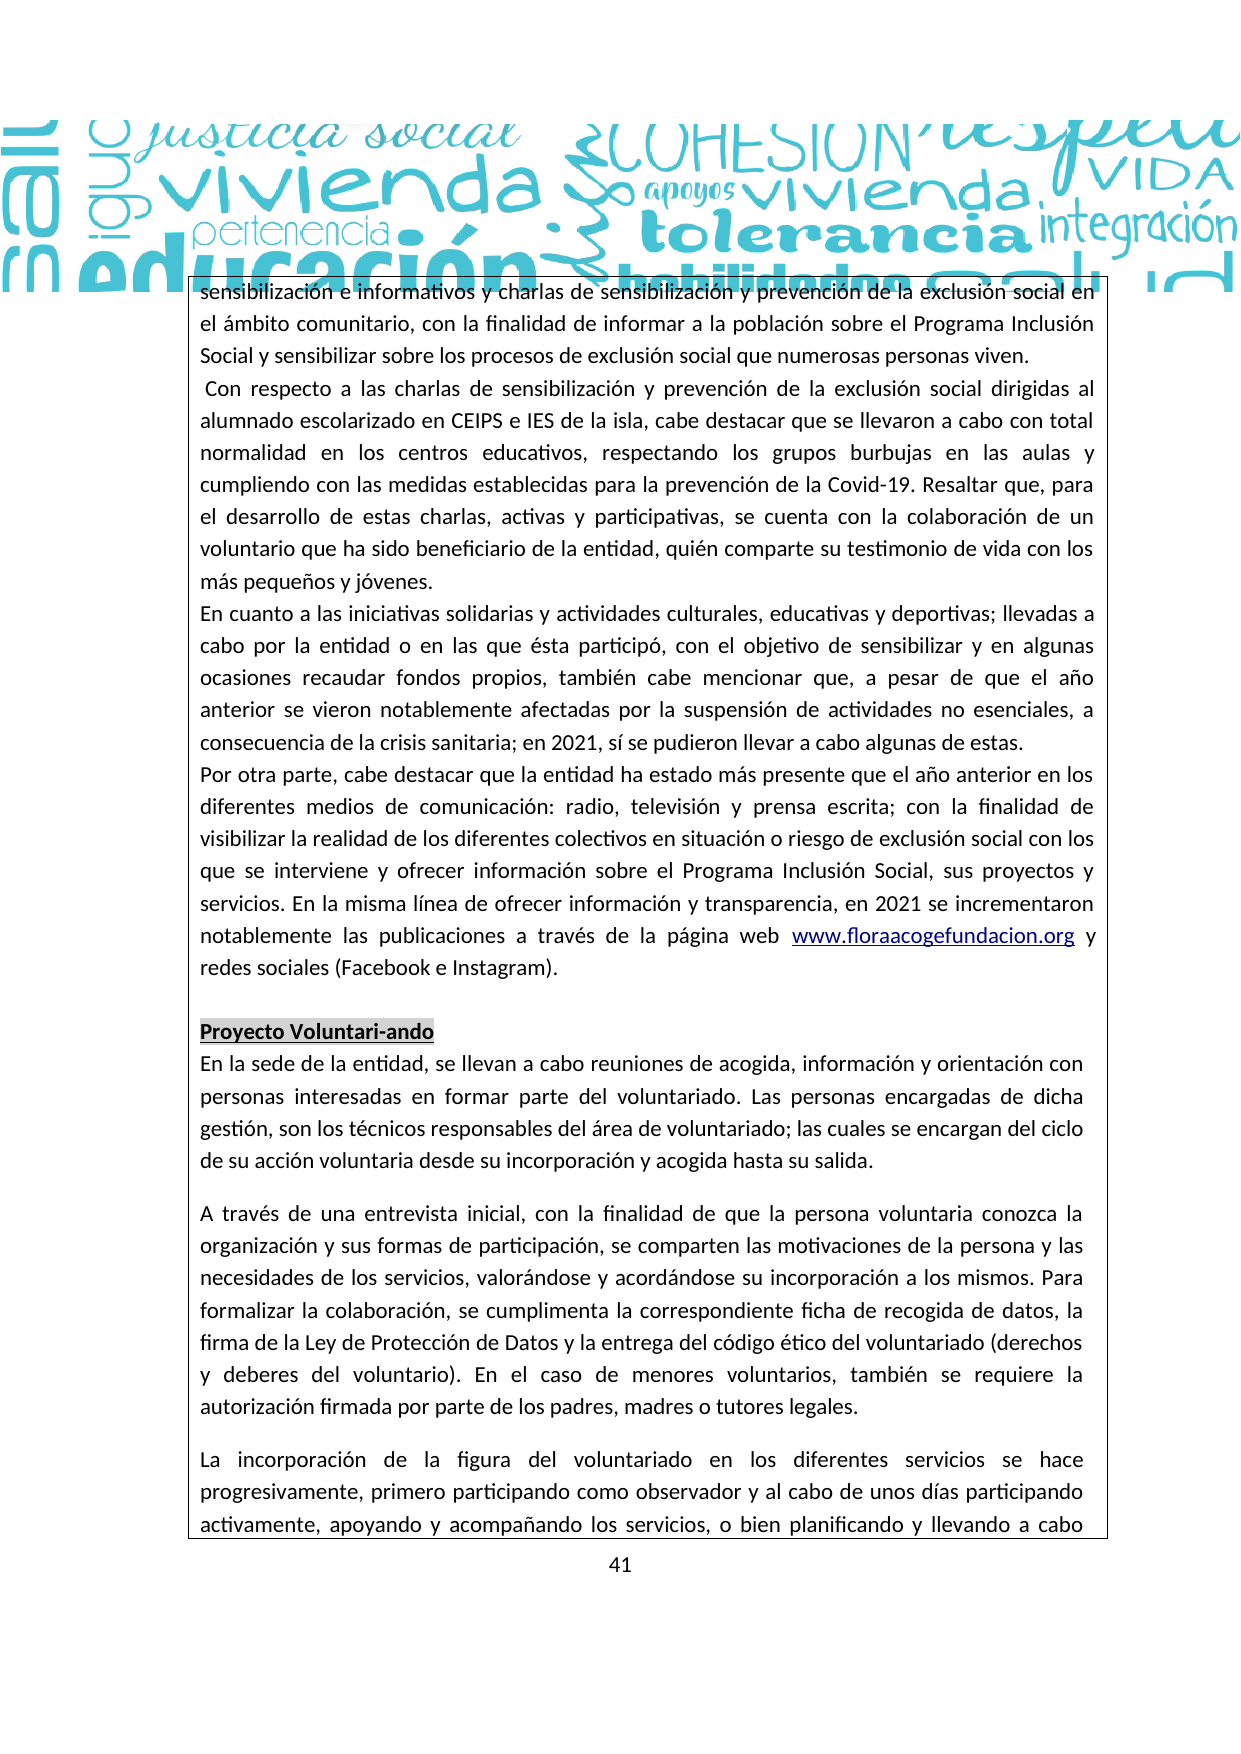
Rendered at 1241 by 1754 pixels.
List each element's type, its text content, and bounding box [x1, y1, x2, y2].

table_header El Programa de “Inclusión Social” consta de los siguientes proyectos: Proyecto Casa de Acogida “Flora Guadalupe Toledo” La Casa de Acogida Flora Guadalupe Toledo, se encuentra en el municipio de Arrecife, en el barrio de Altavista, es un servicio de alojamiento de media-larga estancia con capacidad de 13 plazas, de las cuales 3 plazas son de mujer y 10 plazas son de hombre. Servicio de Atención Social (SAS) La trabajadora social del proyecto ofreció atención, acogida u orientación al 100% de las personas derivadas al servicio, ofreciendo para ello intervención individualizada mediante entrevistas iniciales, en las que se compartió con la persona la motivación para el uso del servicio, así como establecerse y/o dar continuidad al Plan de Trabajo Individualizado (P.T.I.). Los días de atención social fueron los lunes, miércoles y viernes de 10:30h a 13:30h, ofreciéndose una media de 9 horas semanales, en las instalaciones de las oficinas de C/La Palma, nº 12, Arrecife. La atención se ha ofrecido mediante cita previa concertada. Servicio de Atención Terapéutica (SAT) El acompañamiento terapéutico se favoreció los 365 días del año en la Casa, sufriendo variaciones en sus horarios con la finalidad de garantizar, la cuarentena y/o aislamiento de las personas acogidas cuando surgió la situación; en ese momento se aumentó el número de horas de apertura de la vivienda a 24 horas, por lo tanto, se tuvo que ajustar al personal vinculado al proyecto y favorecer la movilidad funcional de personal del Programa. Se puede concluir exponiendo que, durante todo el año, excepto durante la cuarentena, la Casa permaneció abierta 17 horas y media diarias (de 14:30 horas, hasta las 08:00 horas) de lunes a viernes y 19 horas diarias durante los fines de semana (de 13:00 a 8:00 horas). Diariamente los ayudantes terapeutas y el monitor, velaron por mantener rutinas y hábitos fundamentales en un hogar y para las personas residentes, tales como la higiene personal y de los espacios, tiempos de descanso, alimentación equilibrada, fomento de habilidades y destrezas, dinamización del grupo, adherencia a tratamientos farmacológicos, tiempos de escucha, entre otras, así mismo la planificación y ejecución de talleres y actividades, y salidas grupales han sido objetivos planteados desde principios de año, en el siguiente punto se expondrán con mayor detalle. Talleres ocupacionales El equipo terapeuta de la casa, realizó mensualmente una Programación de Actividades y Talleres a desarrollarse o bien en la Casa, o bien en el ámbito comunitario; para ello se tuvieron en cuenta aspectos como potenciar las habilidades sociales, valores, y destrezas. Todo ello relacionado con el perfil de población con la que se trabajó. El uso del ocio y tiempo libre saludable fue otro aspecto al cual se le prestó mucha importancia, inculcando hábitos saludables y favoreciendo el entendimiento de que disfrutar de una actividad, no necesariamente debe, ni está relacionado con el gasto de recursos económicos. Proyecto de Promoción Social El proyecto de promoción social se llevó a cabo en calle La Palma, 12, lugar donde se encuentra el espacio destinado a la atención social y psicológica, los servicios de duchas y lavandería, desayuno y almuerzo, ropero, consigna y talleres ocupacionales. Servicio de Atención Social (SAS) Desde el Servicio de Atención Social (S.A.S.) se le dio acogida al 100% de las personas que acudieron a informarse, orientarse y/o demandar alguno de los servicios del programa. Las trabajadoras sociales derivaron a instituciones y/o recursos externos en aquellos casos donde la demanda se ajustase mejor a ellos. El Servicio de Atención Social (S.A.S.) se ofreció en C/La Palma, nº 12, Arrecife. Llevado a cabo por una trabajadora social durante todo el año. Además, en el mes de octubre, con el inicio del proyecto “atención social” concedido por el Servicio Canario de Empleo, se incorporó a otra trabajadora social que reforzó el trabajo de seguimiento de los P.T.I. que se llevaba a cabo con las personas beneficiarios/as. El servicio se ofreció los lunes, miércoles y viernes de 10:30 a 13:30 horas hasta noviembre, a partir de ahí se ofreció la atención social de lunes a viernes; manteniéndose en todo caso, una media de 9 horas semanales de atención social por parte de cada profesional. En las atenciones sociales se trató de manera individualizada a la persona, con la finalidad de valorar su situación y estipular con ella los objetivos, así como los medios necesarios para alcanzarlos. Siempre con el fin de mejorar la calidad de vida y alcanzar una autonomía plena. Con cada una de ellas se estableció un Plan de Trabajo Individualizado (P.T.I.) y se puso en práctica el trabajo íntegro desde diferentes ámbitos: social, laboral, psicológico, educacional, emocional…; para ello se realizaron seguimientos del proceso y de los objetivos pautados y acordados con cada persona. Cabe señalar que dicho proceso fue acompañado del seguimiento y atención del equipo multidisciplinar del Programa, así como de otros profesionales que desde otras entidades estuviesen trabajando con la persona y potenciando su proceso de mejora e inclusión social. Así mismo, se llevaron a cabo de manera programada, talleres orientados a la búsqueda activa de empleo. Servicio de Atención Psicológica (SAP) Al servicio de atención psicológica (S.A.P.), pudieron acceder las personas beneficiarias del Programa Inclusión Social desde el área personas sin hogar y que a su vez pudieron beneficiarse del uso de servicios del Proyecto Promoción Social y/o del Proyecto Casa de Acogida. El S.A.P. ofreció atención y apoyo psicológico individualizado a las personas desde su solicitud y adherencia al programa, como durante su permanencia en el mismo. La actividad consistió en, además de: la intervención psicológica propiamente dicha y directa con la persona (donde la profesional hizo uso de las herramientas y recursos necesarios propios de su ámbito profesional (entrevistas, cuestionarios, terapias y técnicas de abordaje psicológico), para un conocimiento amplio del estado psicológico de la persona); desarrollar de forma paralela y complementaria, acciones y actividades, con el objetivo de dar una respuesta más global e integral a su situación y favorecer el proceso de recuperación y mejora de la persona (seguimientos, reuniones de equipo internas, elaboración de planes de intervención psicosocial, elaboración de informes internos técnicos y/o de derivaciones a otros recursos, coordinaciones con otros técnicos y profesionales de entidades privadas y públicas, visitas y acompañamientos, orientación laboral, formativa y de vivienda, adherencia y control de la salud, compra y administración de medicación en los casos requeridos). Servicio de Duchas y Lavandería “Ponte en marcha” Se ofreció de lunes a viernes de 8:15 a 10:15 horas. Se cubre la higiene personal y cuidado de la imagen. Al servicio de duchas y lavandería “Ponte en Marcha”, pudieron acceder los beneficiarios del Programa Inclusión Social, principalmente para aquellos que no disponían de una vivienda o bien ésta no reunía las condiciones adecuadas para hacer un aseo óptimo. Además de cubrir la necesidad de higiene personal y promover hábitos de la vida diaria y de autoimagen adecuados, señalar que las personas beneficiarias de éste servicio, fueron a su vez las mismas que accedieron al servicio de desayuno. Estas dos coberturas se estimaron como necesarias y complementarias para que la persona en situación de exclusión social pudiera iniciar o restablecer el proceso de recuperación de su situación socioeconómica y personal. El acceso al servicio se produjo tras la valoración realizada en el Servicio de Atención Social, y se estima necesario dentro del Plan de Trabajo Individualizado de la persona beneficiaria. El servicio de duchas, con la reestructuración realizada en 2020, diseñada para asegurar la mayor seguridad sanitaria, continuó con su funcionamiento y horarios ofreciendo 8 plazas diarias durante el 2021. Cada una de las personas que accedieron al servicio tuvieron acceso al mismo durante 15 minutos, tiempo que se estimó adecuado para el aseo personal y posterior limpieza y desinfección de lugar utilizado, dejándolo preparado para el uso de la siguiente persona. El funcionamiento y desarrollo diario del servicio conllevaba: el acceso al mismo en la hora fijada, que había sido reservada previamente, la entrega de productos de higiene personal de uso común y otros de uso individual, el disponer de un espacio de consigna donde guardar sus pertenencias básicas e indispensables para el aseo e higiene personal diario, y el uso del servicio de ropero del proyecto. Seguidamente se ofreció la posibilidad del lavado de la ropa dentro del servicio. La gestión y manejo del servicio de lavandería y de la lavadora (carga de la lavadora, tendido, recogida y doblado) fue desarrollado por las personas beneficiarias mediante un cuadrante semanal, bajo la supervisión y el apoyo del voluntariado y del responsable del servicio. Tras la ducha y la lavandería, la persona debía realizar la desinfección de todas aquellas zonas que hubiera tocado durante su higiene y tras esto accedía a un desayuno variado y completo. Tal y como se expone anteriormente, se ofreció de lunes a viernes en horario de 08:15 a 10:15 horas aproximadamente, excepto fines de semana y días festivos con una duración de 15 minutos de aseo por persona. En el caso de 2 faltas consecutivas de asistencia sin justificar, la persona beneficiaria pierde el derecho a reservar su hora y debe adaptarse, si hubiese, a aquella que quede libre. La baja de la persona en el servicio, se produjo tras una semana sin reservar su plaza y, siendo necesario para retomarlo, volver a ser valorada su situación y necesidad junto con la trabajadora social, quien derivaría a la persona nuevamente, produciéndose el reinicio de la persona en el Servicio Ponte en Marcha. La actividad se desarrolló en las instalaciones de la sede de la entidad que se encuentra en la C/ La Palma, 12. La gestión y supervisión del servicio, como se citó anteriormente, fue llevada a cabo por la técnica responsable del mismo, que, en este caso, es la psicóloga del centro y con el apoyo y colaboración de voluntariado continuo en el servicio, así como de la intervención del servicio de cocina del proyecto y su responsable para la elaboración de los desayunos. Servicio de Desayuno y Almuerzo El servicio de desayuno se ofreció de lunes a viernes, de 08:15 a 10:15h; y el servicio de almuerzo se ofreció de lunes a sábado de 12:45 a 13:45 horas. Los domingos y festivos se ofreció un picnic, por lo tanto, el fin ha sido cubrir las necesidades básicas de alimentación durante todos los días del año. Ambos servicios, se ofrecieron en calle C/La Palma, nº 12, Arrecife. Durante todo el año se garantizó un máximo de 8 plazas diarias en el servicio de desayuno, de lunes a viernes, y 40 plazas diarias en el servicio de almuerzo. El número de desayunos estuvieron vinculados al número de personas que pudieron hacer uso del servicio de duchas y lavandería, ya que los servicios han compartido espacio físico y temporal. Durante el 2021 ha continuado pausada la colaboración de los hoteles que abastecían antes de la pandemia el servicio de almuerzo, por tanto, se mantuvo el sistema de menús diarios elaborados en la entidad. A excepción de un día a la semana en el que sí se contó con la comida facilitada por el Hotel Sol, que reinició su colaboración semanal y la colaboración mensual del restaurante Isla Bonita que colaboró con una paella los primeros miércoles de cada mes. Para la elaboración de la comida, se realizaron dos menús semanales que se alternaron procurando una alimentación completa y equilibrada. Se comenzó el año entregando la comida elaborada en recipientes reutilizables donde cada persona acudía diariamente a retirar los alimentos. Una vez la situación derivada de la pandemia lo permitió, en el mes de junio, se abrió el espacio destinado al comedor, se dejó de entregar la comida para llevar y las personas beneficiarias pudieron acceder a almorzar en el centro. Para poder llevarlo a cabo se distribuyeron las mesas de manera que se pudiera respetar la distancia de seguridad y se instalaron mamparas de metacrilato, se diseñó un circuito interno para evitar la afluencia de personas en un mismo lugar, así como se distribuyó a las personas en tres grupos, dos de trece personas y uno de catorce manteniendo el aforo adecuado a las medidas de prevención. Durante el mes de noviembre el nivel de alarma subió en Lanzarote y fue necesario reducir de nuevo los grupos por lo que se hicieron 4 turnos de almuerzo hasta que (10 personas en cada turno), finalmente en diciembre se retomó la entrega de alimentación para llevar causada por el incremento de contagios por Covid-19. Al igual que a principio de año, cada persona beneficiaria se responsabilizó e hizo cargo de devolver, al día siguiente, los recipientes reutilizables. El sistema de devolución funcionó y además permitió trabajar hábitos de cuidado y responsabilidad, objetivos presentes en muchos Planes de Trabajo Individualizado. Para evitar duplicidades en la oferta del servicio de almuerzo se realizaron coordinaciones periódicas entre técnicos de otros recursos y/o instituciones externas. Señalar que se ha procurado ofrecer una alimentación equilibrada y variada tanto en el desayuno como en el almuerzo; este segundo, compuesto por un primer plato, un segundo plato, postre, pan y agua. Cómo señalamos anteriormente, los festivos y domingos se hizo entrega de un picnic. Destacar lo importante que fue para la entidad, la colaboración y donación de alimentos elaborados por parte del Hotel Sol que retomó su colaboración, el restaurante Isla Bonita con la colaboración mensual de la paella; así como de otros colaboradores que han aportado alimentos frescos y perecederos (frutas, verduras, pescado…); y la colaboración de productos no perecederos a través de campañas de recogida de alimentos. Servicio de consigna Desde el Proyecto Promoción Social, se ha favorecido un espacio donde aquellas personas que se hallaban en situación de sin hogar o de especial vulnerabilidad pudieron guardar, durante un tiempo, sus pertenencias. Al ser solicitado, se procedió en primer lugar a cumplimentar un documento con sus datos personales y se identificaron los bultos que depositaron en la consigna; una vez retirados se detalló la fecha de salida con la firma del propietario y se le entregaron sus pertenencias. Las personas que utilizaron el servicio de consigna pudieron acceder a sus pertenencias de lunes a viernes de 08:30 horas a 10:00 horas, y los lunes, miércoles y viernes de 10:30 horas a 13:00horas. Servicio de ropero El servicio se ofreció de lunes a viernes. En el centro, se dispuso de dos espacios en los cuales almacenar prendas de vestir y calzado. Las personas que lo necesitaron pudieron solicitarlo desde el servicio de duchas o desde el servicio de atención social y/o psicológica. En el caso de no haber podido cubrir en ese momento la necesidad de la persona, ésta fue derivada a otros servicios externos. Talleres Ocupacionales Se desarrollaron una serie de talleres y actividades, que promovieron no sólo la participación e implicación de la persona a nivel individual, sino que también favoreció el trabajo en equipo. Dichas actividades y talleres se realizaron en la sede de la entidad (en el espacio del Comedor Social y en la Biblioteca) y en la Casa de acogida. Proyecto La Sereta El proyecto La Sereta, anteriormente conocido por Hoy invitamos nosotros se ha venido desarrollando desde el año 2017. Desde entonces ha cubierto la necesidad básica de alimentación de diferentes familias de la isla en exclusión social o en riesgo de estarlo y que, dada su situación, carecían de los recursos económicos necesarios para mantener una alimentación variada y equilibrada. En la actualidad el proyecto dispone de un total de 40 plazas, distribuidas equitativamente según la zona de intervención. Desde el año 2020 en el municipio de Arrecife se han delimitado cuatro zonas: UTS III (Zona Norte), UTS II (Zona Sur), UTS I (Centro) y Área de Menores. Tanto la UTS III como la UTS I disponen de 12 plazas cada una y, por su parte, para la UTS II y el área de Menores se han designado 8 plazas por zona. Para acceder a la prestación del servicio, los interesados deben ser valorados previamente por un trabajador/a social de los Servicios Sociales Municipales, que recaba toda la información pertinente sobre la unidad familiar y, si lo estima oportuno, procede a derivar a aquellas entidades que mejor se adapten a sus necesidades. En cuanto al servicio ofrecido, como ya se ha mencionado anteriormente, está orientado básicamente a la cobertura de la necesidad básica de alimentación. Si bien, los alimentos que se entregan no están elaborados y, por ello, uno de los requisitos indispensables para acceder a éste es el disponer de una vivienda que reúna las condiciones adecuadas para su almacenamiento y elaboración. Por su parte, el proyecto se sostiene, por un lado, con la colaboración diaria de alimentos procedentes de empresas privadas externas, mediante donaciones de productos frescos y perecederos; y, por otro lado, de los recursos económicos designados por instituciones públicas y/o privadas. Señalar que, de forma puntual, se reciben donaciones en metálico que se destinan a la compra de alimentos. En lo referente al servicio de alimentos, tanto la elaboración como la distribución de las cestas de alimentos se llevan a cabo en la sede de la entidad, situada en C/La Palma, nº 12, Arrecife, de lunes a sábado de 09:00 a 13:30 horas. La recogida de los productos donados, la elaboración de las cestas y su posterior reparto a las unidades familiares beneficiarias, son funciones propias de Ayudante Terapéutica, y la coordinación sobre el funcionamiento del servicio, así como las relaciones institucionales son funciones del técnico responsable del proyecto que también es trabajador social. Este último, técnico/a es de reciente incorporación, puesto que La Sereta en este 2021, ha tomado una vertiente más profesionalizada, donde cubrir las necesidades básicas se complementan con intervenciones, entendiendo estas, como un proceso de mejora que fomente la prevención y promoción de las unidades familiares, partiendo de su realidad, su motivación, potencialidades y del talento. Este desarrollo debe ir dotado de un acompañamiento cercano y aportando el apoyo que sea necesario en cada caso. Por ello, la figura del profesional, implicándose para que en los casos que sea viable, poder desarrollar procesos de empoderamiento. Una vez llevadas a cabo la selección de los alimentos y la preparación de las cestas, el personal responsable procede a contactar vía telefónica con el/la responsable de la unidad familiar para concertar su recogida. Con el propósito de optimizar el servicio se establece una relación de colaboración entre los trabajadores sociales de Servicios Sociales y el personal responsable del proyecto, generando para ello protocolos de derivación, a través de coordinaciones por vía telefónica y correo electrónico, o presenciales. Para valorar si el alcance del proyecto era viable y ser conocedores de las necesidades básicas de cada unidad familiar se ha llevado a cabo una evaluación inicial; así como una intermedia y una final, donde se refleja la evolución del proyecto a lo largo del año y donde se ha tenido en cuenta la repercusión de la intervención en las unidades familiares atendidas. Algunos de los instrumentos utilizados han sido la observación participante, el método DAFO y la memoria de actividades. Servicio de alimentos En la sede de la entidad, se ha dispuesto de una estancia en la cual, la ayudante terapeuta ha podido recibir, clasificar, elaborar y hacer la entrega de cestas de alimentos a las unidades familiares vinculadas al proyecto. Según los alimentos que diariamente se han recibido con la colaboración de empresas privadas, se han elaborado las cestas, procurando que su contenido sea acorde al número de miembros de la unidad familiar, así como variado. Cuando el proyecto ha contado con recursos económicos para invertir en la compra de alimentos, ha sido fundamental realizar las compras de los mismos, procurando con ello complementar las cestas de alimentos elaboradas con los productos donados. Servicio de atención social El servicio de atención social comenzó a ejecutarse en el mes de noviembre de 2021, profesionalizándose la atención hacía las unidades familiares del proyecto. El servicio se ofreció en las oficinas situadas en la sede de la entidad. El trabajador social, previo concertar cita previa con el representante de las unidades familiares, realizó la atención y acogida en el servicio. Una vez valora la situación de la unidad familiar, se procedió a concretar el Plan de Trabajo Individual Familiar (P.T.I.F.), en el cual se acordaron los objetivos o metas a alcanzar, con la finalidad de favorecer la mejora de la situación de las unidades familiares (u.f.), incidiendo en las principales dificultades. Las unidades familiares fueron derivadas desde los servicios sociales municipales, y se procedió a realizar las coordinaciones y reuniones oportunas entre los diferentes técnicos y/o agentes sociales implicados en el proceso de las u.f., con la finalidad de evitar duplicidades en las intervenciones y unificar los criterios de actuación. Así mismo, el técnico coordinador del proyecto ha sido quien recibió las derivaciones de las u.f. que requerían beneficiarse del servicio de alimentos del proyecto, con lo cual se coordinó diariamente con la ayudante terapeuta del servicio. Proyecto Acompañamiento a Mayores en Soledad Servicio de Atención Social Este proyecto busca la integración social de las personas mayores en soledad, en su mayoría con una avanzada edad, que viven solas o pasan la mayoría del día sin compañía y en muchos casos sin los recursos o medios suficientes para vivir de una manera digna. El proyecto, que comenzó en el año 2018, ha seguido su curso persiguiendo los mismos criterios de valoración, metodología y metas. Las personas beneficiarias fueron derivadas por distintos profesionales de administraciones públicas en la mayoría de los casos, tales como: Ayuntamiento, Centros de Salud, Hospitales, trabajadores del Servicio de Ayuda a Domicilio, Cabildo de Lanzarote; y también por Instituciones No Gubernamentales como Cruz Roja, Asociación de Familiares de Enfermos de Alzheimer y Asociaciones de Vecinos. Con el objetivo de difundir y dar a conocer tanto el proyecto como las actividades que se desarrollaron, se participó en actividades de sensibilización, y se expusieron actividades del proyecto mediante las redes sociales, la página web de la Fundación y medios de comunicación. El Servicio de Atención Social dio continuidad al trabajo realizado con aquellas personas beneficiarias a las que se les venía prestando el servicio durante el año anterior. Mientras que con las nuevas derivaciones de personas mayores, se estableció una primera toma de contacto en el domicilio, para valorar su posible participación en el programa mediante una entrevista personal en la cual se dio a conocer el proyecto, el servicio que se ofrecía y la metodología de trabajo, así mismo, se aprovechó la oportunidad para conocer a la persona y a ser posible a su familia: su situación y circunstancias personales, familiares, económicas, etc., intentando detectar posibles necesidades. Tras la recopilación de los datos y la valoración, se estableció un Plan de Trabajo Individualizado (P.T.I.). Una vez pautado este plan de trabajo personalizado e individual, la trabajadora social planificó los acompañamientos pertinentes, los cuales se convirtieron en visitas tanto en el domicilio como fuera del mismo (acompañamiento en diferentes gestiones, médicos, Ayuntamiento, solicitudes de distintos recursos sociales, etc.), así como conocer las inquietudes y necesidades de cada persona, con la finalidad de poder informar y orientar en función de su situación sobre las ayudas o recursos sociales a los que pudiese acceder, además de motivar y promover las actividades y encuentros con el fin de fomentar las relaciones y comunicaciones entre esta población, favoreciendo así un envejecimiento activo en el que se estimuló el bienestar físico, mental y social. Para poder atender de forma más eficiente, a las personas beneficiarias del proyecto, se llevaron a cabo coordinaciones con los equipos de profesionales del municipio, estableciendo lazos de comunicación, con la finalidad de llegar más a la persona beneficiaria y poder ofrecer así un servicio adaptado a sus necesidades y su realidad personal. Estas coordinaciones se realizaron prácticamente a diario, de forma tanto interna como externa, con todos los profesionales que formaban parte de la intervención con este sector de población. Igualmente se organizaron y llevaron a cabo actividades, con el objetivo de que los mayores se relacionasen e interactuasen con otras personas beneficiarias del proyecto que se encontraban en situaciones similares. Con estas acciones, la trabajadora social buscó favorecer la prevención de la dependencia y promoción del envejecimiento activo, evitando el sedentarismo y/o la falta de entretenimiento y creando lazos de unión entre ellos. Hay que destacar, también que, desde el inicio de la pandemia, en las actividades organizadas se ha reducido considerablemente el número de participantes según las recomendaciones sanitarias y manteniendo las directrices indicadas en cada momento para preservar la salud de los mayores. También se organizaron salidas aprovechando los diferentes lugares de la isla como, por ejemplo, El charco de San Ginés, El Reducto, etc. Con ello, se ha favorecido la prevención de la dependencia y la promoción del envejecimiento activo. Por otro lado, se tuvieron en cuenta a aquellas personas con movilidad reducida, las cuales fueron también atendidas realizando paseos al aire libre, favoreciendo así momentos en los que dejamos a un lado la rutina diaria del hogar. Además, durante este año, se contó con una alumna en prácticas de trabajo social y una alumna auxiliar de ayuda a domicilio, a las que se les proporcionó todas las habilidades y destrezas necesarias para su futuro profesional. Servicio de Ayuda a Domicilio La auxiliar de ayuda a domicilio junto con la trabajadora social, mantuvieron una entrevista personal con cada una de las personas mayores que requerían este servicio. En estas entrevistas se valoró la situación y la necesidad de cada uno de ellos, sus características personales, sociales y económicas, valorando de esta manera el servicio que se les podía proporcionar favoreciéndose, por un lado, la adecuada alimentación (entregas de alimentos perecederos y no perecederos para que ellos mismos los elaboraran o se les apoyase en la elaboración de comidas); y, por otro lado, favorecer el apoyo y acompañamiento en el domicilio. Cabe señalar que, respecto a aquellas personas beneficiarias cuyo objetivo fue garantizar la correcta alimentación, los principales motivos fueron: porque carecían de recursos para poder disponer de una alimentación básica, o debido a que por su grado de dependencia no les era posible tener una alimentación sana y equilibrada. Una vez valorada la situación de la persona, se comenzó con el servicio por parte de la auxiliar de ayuda a domicilio, en cada caso de una manera personalizada que podría ser: Entrega de cestas de alimentos perecederos y no perecederos a aquellas personas que presentaban deficiencias alimenticias y/o económicas, pero que ellos mismos o sus familiares podían elaborar. Acompañamiento en los domicilios de las personas mayores para reducir el sentimiento de soledad. En cuanto a las personas beneficiarias, que recibieron a través de este servicio bolsas de alimentos, se buscó ser un apoyo ante el déficit que presentaban para llevar a cabo una alimentación adecuada, para ello la auxiliar de ayuda a domicilio tenía la tarea de organizar las bolsas de alimentos perecederos y no perecederos. También, por parte de la auxiliar de ayuda a domicilio se realizaron visitas y acompañamientos en los domicilios para disminuir en cierto modo el sentimiento de soledad y poder así observar y comunicar las posibles necesidades de la persona, además de informarles y motivarles para participar en actividades dirigidas a ellos. Se estableció una comunicación diaria y continua entre la auxiliar de ayuda a domicilio y la trabajadora social para informar y planificar las visitas a los domicilios de una manera coordinada y teniendo en cuenta el grado de necesidades de cada persona. Además, dentro de las actividades organizadas en las que las personas mayores se relacionaron e interactuaron, se buscó favorecer la prevención de la dependencia y promoción del envejecimiento activo, la auxiliar de ayuda a domicilio colaboró y trabajó conjuntamente con la trabajadora social y el terapeuta ocupacional para la organización y puesta en marcha de dichos talleres y actividades. Servicio de atención terapéutica Con la incorporación del terapeuta ocupacional al proyecto, se determinó, tras una primera toma de contacto entre él y la trabajadora social responsable, los perfiles apropiados con los que comenzar a realizar acompañamientos e intervenir en los domicilios. Con el fin de capacitar a las personas para participar en las actividades de la vida diaria, además de promover su salud, su autonomía, así como el bienestar y la justicia social, desde un enfoque centrado en la persona. El trabajo del terapeuta ocupacional consistió en realizar visitas a domicilio cada día, donde se promovió la estimulación cognitiva y la rehabilitación física, potenciadores del envejecimiento activo, el bienestar y la calidad de vida. Además, una vez por semana se realizaron talleres grupales donde la interacción social, las destrezas manuales, los movimientos musculares y articulares, la potenciación y la fuerza, han sido entre otros, algunos de los objetivos que se han perseguido en dichos talleres. También se realizaron actividades de ocio de forma grupal, marcando los objetivos de pasar el tiempo en compañía de otras personas mayores y que a su vez se sintieran útiles. Buscando en todo momento mejorar su capacidad física, emocional, mental y social con estas actividades. Además, se estableció una comunicación diaria y continua entre el terapeuta ocupacional y la trabajadora social para informar y planificar las visitas a los domicilios de una manera coordinada y teniendo en cuenta el grado de necesidades de cada persona. Proyecto PIA (Promoción de la Infancia y la Adolescencia) Durante el año 2021, el Proyecto PIA (Promoción de la Infancia y Adolescencia) se ha llevado a cabo en el ámbito de la educación formal (CEIP e IES) a través de acciones socioeducativas orientadas al desarrollo de la educación emocional, de la educación en valores y el aprendizaje de habilidades sociales; mediante la realización de talleres en las aulas desde una metodología flexible, activa y participativa. El objetivo de estas iniciativas y visitas a los centros ha sido el acercamiento de los más pequeños y jóvenes a las temáticas anteriores, como condiciones imprescindibles hacia el logro de una vida plena y lo más normalizada posible bajo los principios de Inclusión Social. Las programaciones didácticas incluyeron presentaciones de Power Point, recursos didácticos y vídeos relacionados con la materia. Estos talleres, impartidos por la psicopedagoga de la Entidad, se llevaron a cabo durante los dos últimos trimestres del curso escolar 2020-2021 y durante el primer trimestre del curso escolar 2021-2022, en horario lectivo con una duración de una hora cada taller y adaptados a los diferentes grupos de edades. Por otra parte, en lo que respecta al ámbito comunitario, se llevaron a cabo clases de refuerzo educativo dirigidas a menores escolarizados en Primaria en situación o riesgo de exclusión social, principalmente derivados de los Servicios Sociales Municipales o con “Cuota 0” en los centros educativos debido a su situación de vulnerabilidad. Las clases de refuerzo educativo para el alumnado de Primaria, también impartidas por la psicopedagoga de la Entidad, comenzaron el tercer trimestre del curso escolar 2020-2021, en el mes de abril; no iniciándose con anterioridad a consecuencia de la crisis sanitaria provocada por la COVID-19. Las clases fueron individuales y consistieron en la realización de la tarea de clase de todas las materias, fichas de refuerzo, preparación de exámenes y trabajos; con una hora de duración cada clase y llevándose a cabo una media de tres clases semanales todos los miércoles en horario de 16:00 a 19:00h, en la Biblioteca Municipal. Además, con cada alumno/a se llevó a cabo un taller de hábitos de estudio previo al inicio de las clases de refuerzo. Durante las vacaciones de verano no se pudo dar continuidad a las clases de refuerzo educativo, a pesar de que así se planteaba en el proyecto, debido a incompatibilidad de horarios con las familias, así como desplazamientos y viajes de los/as menores. En el primer trimestre del curso escolar 2021-2022, se llevaron a cabo las clases de refuerzo educativo para Primaria en el Centro Cívico de Arrecife, los lunes y miércoles en horario de 16:00 a 18:00h, en agrupamientos de 2 alumnos/as por clase. Resaltar que en un inicio el proyecto había sido planteado para abarcar un mayor número de menores beneficiarios pero debido a la dificultad encontrada para acceder o recibir la derivación de los mismos no se pudo cubrir el número de plazas previsto. Por otra parte, cabe destacar que recibimos una subvención del Servicio Canario de Empleo (SCE) y, debido a ello, durante el último trimestre del año se incorporó al proyecto una profesora de Matemáticas con el fin de llevar a cabo las clases de refuerzo educativo para el alumnado de Secundaria y Bachillerato, de diferentes municipios de la isla, que presente bajo rendimiento escolar en la materia y se encuentre en situación o riesgo de exclusión social. En particular, se intervino con alumnado de los municipios de Tinajo, Tías y Arrecife; derivados, en su mayoría, de los Servicios Sociales Municipales. Las clases de refuerzo educativo para el alumnado de Secundaria y Bachillerato comenzaron el tercer trimestre del curso escolar 2021-2022; a principios del mes de octubre en el municipio de Tinajo, a finales del mismo mes en el municipio de Arrecife y a finales de noviembre en el municipio de Tías. El comienzo tardío, en algunos municipios, fue ocasionado por la dificultad encontrada para acceder a los menores beneficiarios y para conseguir el espacio adecuado cedido por los diferentes ayuntamientos en el que poder impartir las clases de refuerzo. Las clases se desarrollaron en horario de tarde de 16.00h a 20.00h, en grupos de dos alumnos/as y con una duración de una hora. Se llevaron a cabo en el municipio de Tinajo los lunes y miércoles en la Biblioteca Municipal, en el municipio de Tías los martes y jueves en el Centro Socio Cultural “El Fondeadero” y los viernes en el municipio de Arrecife en el Centro Cívico. Durante las sesiones se ayudó al alumnado a realizar las tareas marcadas de la materia de Matemáticas, así como los planes de recuperación de materias pendientes y la preparación de las pruebas escritas. También, se llevaron a cabo fichas, ejercicios y juegos matemáticos con el fin de reforzar la materia de una manera más lúdica. Además, antes de comenzar con las clases de refuerzo, se realizó un taller de hábitos de estudio con cada uno de los/las estudiantes, poniendo a la disposición de cada uno de ellos la presentación digital utilizada, con el fin de que puedan disponer de ella siempre que lo necesiten. Resaltar que en un inicio el proyecto había sido planteado para abarcar un mayor número menores, pero debido a la dificultad encontrada para acceder a los mismos y a que en uno de los municipios solo se disponía de un día para llevar a cabo el refuerzo educativo, se decidió reducir el número de menores de dicho municipio, para que estos pudieran tener mayor número de horas a la semana y que la calidad de la educación fuera la mejor posible. Además de lo anterior, la actividad también consistió en el diseño y planificación de las acciones educativas, por parte de las profesionales, de forma previa a la ejecución de cada clase de refuerzo y taller de hábitos de estudio, elaboración de materiales didácticos, fichas de refuerzo, presentaciones, etc. Así como, coordinaciones internas y externas con los diferentes agentes sociales, educativos y familias implicados en el proceso; a fin de dar una respuesta lo más integral y adecuada posible a los/as menores. Proyecto Despierta Durante el año 2021, desde el Área de Sensibilización mediante el proyecto “Despierta”, la Fundación Canaria Flora Acoge, con la finalidad de promover la participación de la sociedad, participó en numerosas campañas de recogida de alimentos, productos de higiene y limpieza, ropa y calzado; algunas iniciativas propias de la entidad y otras de carácter externo a la misma. No obstante, cabe destacar que, a pesar de la situación generada por la crisis sanitaria, se pudieron llevar a cabo algunas actividades de sensibilización, entre otras: stands de sensibilización e informativos y charlas de sensibilización y prevención de la exclusión social en el ámbito comunitario, con la finalidad de informar a la población sobre el Programa Inclusión Social y sensibilizar sobre los procesos de exclusión social que numerosas personas viven. Con respecto a las charlas de sensibilización y prevención de la exclusión social dirigidas al alumnado escolarizado en CEIPS e IES de la isla, cabe destacar que se llevaron a cabo con total normalidad en los centros educativos, respectando los grupos burbujas en las aulas y cumpliendo con las medidas establecidas para la prevención de la Covid-19. Resaltar que, para el desarrollo de estas charlas, activas y participativas, se cuenta con la colaboración de un voluntario que ha sido beneficiario de la entidad, quién comparte su testimonio de vida con los más pequeños y jóvenes. En cuanto a las iniciativas solidarias y actividades culturales, educativas y deportivas; llevadas a cabo por la entidad o en las que ésta participó, con el objetivo de sensibilizar y en algunas ocasiones recaudar fondos propios, también cabe mencionar que, a pesar de que el año anterior se vieron notablemente afectadas por la suspensión de actividades no esenciales, a consecuencia de la crisis sanitaria; en 2021, sí se pudieron llevar a cabo algunas de estas. Por otra parte, cabe destacar que la entidad ha estado más presente que el año anterior en los diferentes medios de comunicación: radio, televisión y prensa escrita; con la finalidad de visibilizar la realidad de los diferentes colectivos en situación o riesgo de exclusión social con los que se interviene y ofrecer información sobre el Programa Inclusión Social, sus proyectos y servicios. En la misma línea de ofrecer información y transparencia, en 2021 se incrementaron notablemente las publicaciones a través de la página web www.floraacogefundacion.org y redes sociales (Facebook e Instagram). Proyecto Voluntari-ando En la sede de la entidad, se llevan a cabo reuniones de acogida, información y orientación con personas interesadas en formar parte del voluntariado. Las personas encargadas de dicha gestión, son los técnicos responsables del área de voluntariado; las cuales se encargan del ciclo de su acción voluntaria desde su incorporación y acogida hasta su salida. A través de una entrevista inicial, con la finalidad de que la persona voluntaria conozca la organización y sus formas de participación, se comparten las motivaciones de la persona y las necesidades de los servicios, valorándose y acordándose su incorporación a los mismos. Para formalizar la colaboración, se cumplimenta la correspondiente ficha de recogida de datos, la firma de la Ley de Protección de Datos y la entrega del código ético del voluntariado (derechos y deberes del voluntario). En el caso de menores voluntarios, también se requiere la autorización firmada por parte de los padres, madres o tutores legales. La incorporación de la figura del voluntariado en los diferentes servicios se hace progresivamente, primero participando como observador y al cabo de unos días participando activamente, apoyando y acompañando los servicios, o bien planificando y llevando a cabo talleres mediante los que se compartan habilidades y/o destrezas. Cabe señalar que existen diferentes formas de participación en la organización: Participar en los servicios: servicio de duchas, desayuno y lavandería, servicio de almuerzo, servicio de consigna, servicio de ropero y talleres ocupacionales. Participar en actividades y/o campañas de sensibilización. Participación institucional: gestión y funcionamiento de la entidad (Patronato). A lo largo del periodo en el que se lleva a cabo el voluntariado, se establecen puntos de encuentro y participación, con la finalidad de ofrecer información sobre el funcionamiento de los servicios y/o de los talleres y actividades, compartir inquietudes, realizar propuestas de mejora y llevar a cabo formación relacionada directamente con la labor del voluntariado. A posteriori, se realizan entrevistas personales y/o cuestionarios anónimos, para conocer el grado de satisfacción de las personas voluntarias y se abren canales para aportar sugerencias, todo ello con el objetivo de favorecer su continuidad en la organización y mejorar la relación establecida. La finalización del vínculo de la persona voluntaria con la organización forma parte del proceso de la relación iniciada. Identificar los motivos que les llevan a salir de la organización ayudará a prevenir posibles bajas y garantizar una salida adecuada, reconociéndose su labor y aportación a la misión de la organización. [189, 292, 1107, 1538]
